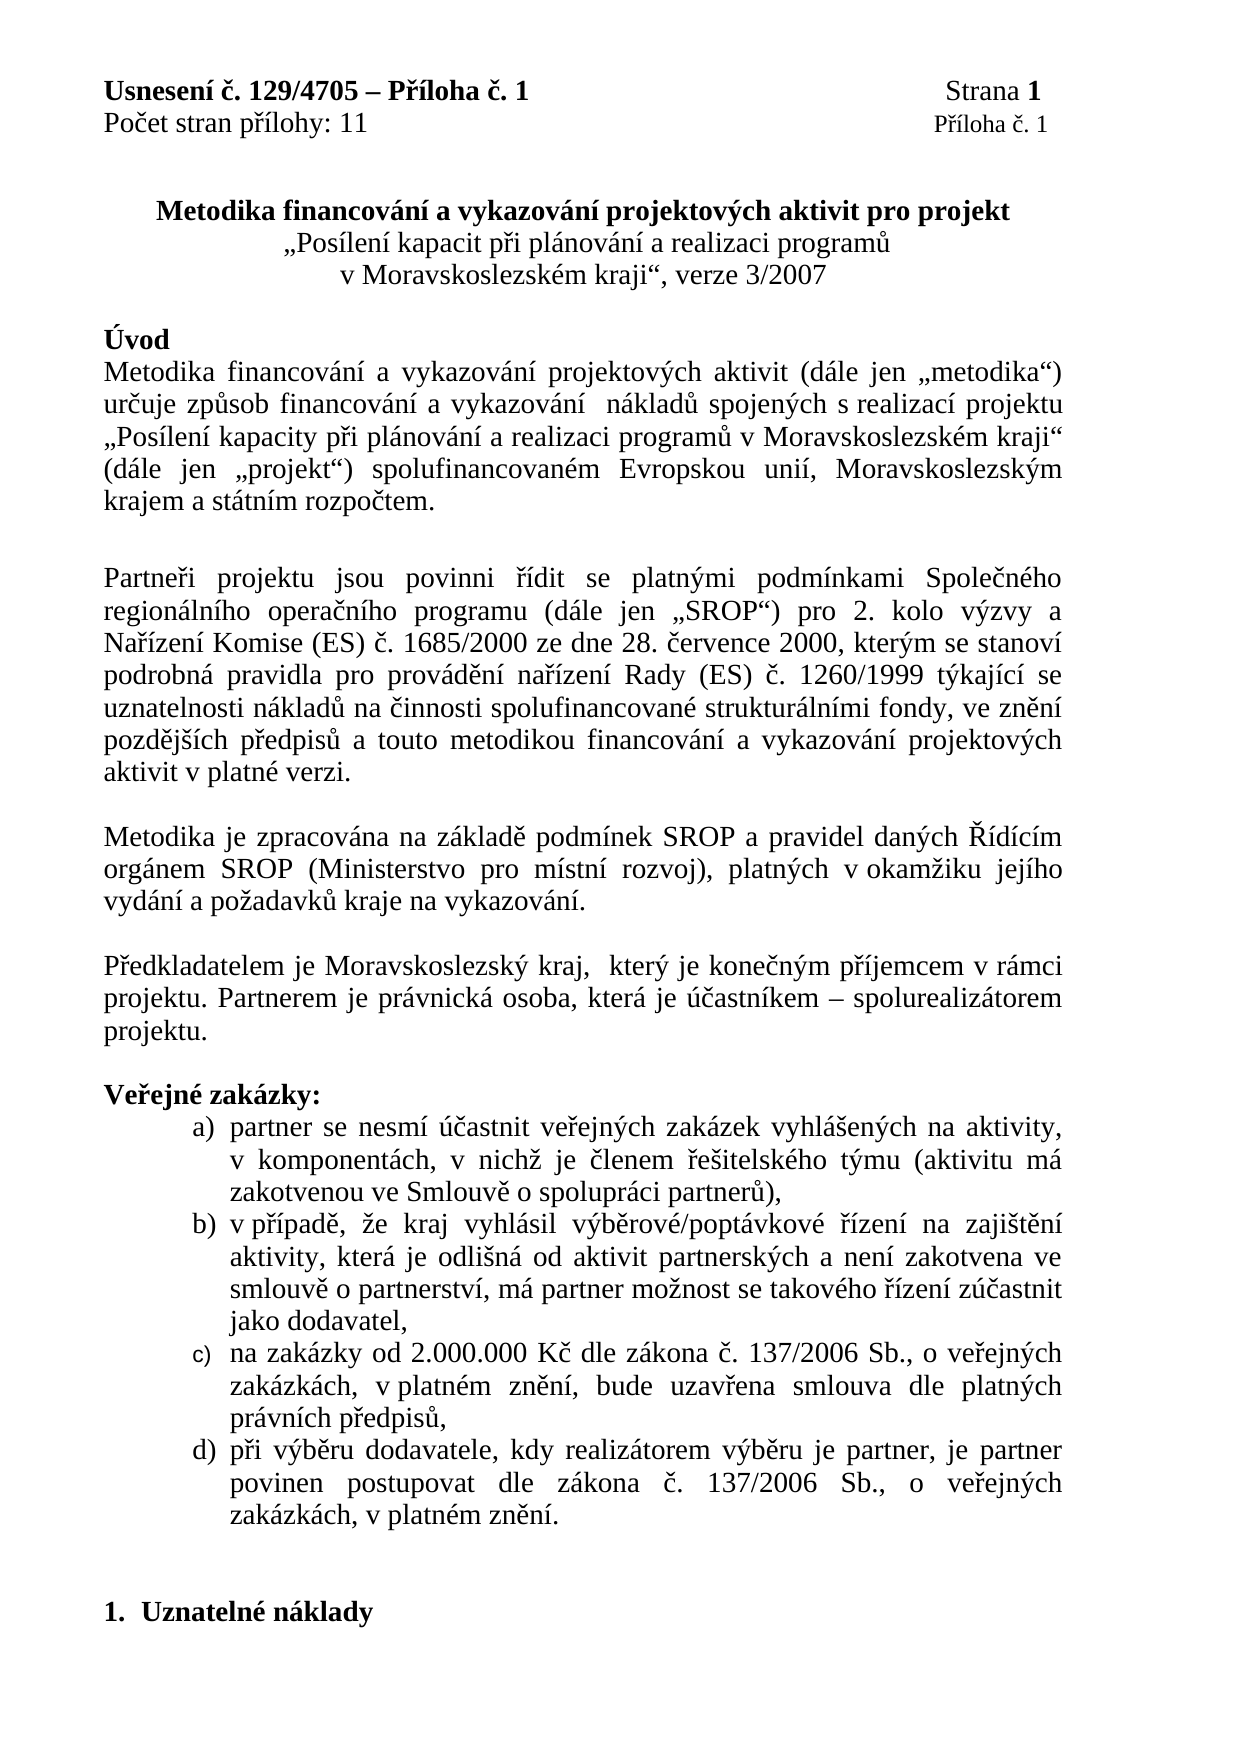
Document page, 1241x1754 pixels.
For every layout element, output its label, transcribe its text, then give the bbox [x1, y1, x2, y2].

text Metodika financování a vykazování projektových aktivit (dále jen „metodika“) určuje způsob financování a vykazování nákladů spojených s realizací projektu „Posílení kapacity při plánování a realizaci programů v Moravskoslezském kraji“ (dále jen „projekt“) spolufinancovaném Evropskou unií, Moravskoslezským krajem a státním rozpočtem. [103, 356, 1063, 517]
text Partneři projektu jsou povinni řídit se platnými podmínkami Společného regionálního operačního programu (dále jen „SROP“) pro 2. kolo výzvy a Nařízení Komise (ES) č. 1685/2000 ze dne 28. července 2000, kterým se stanoví podrobná pravidla pro provádění nařízení Rady (ES) č. 1260/1999 týkající se uznatelnosti nákladů na činnosti spolufinancované strukturálními fondy, ve znění pozdějších předpisů a touto metodikou financování a vykazování projektových aktivit v platné verzi. [103, 562, 1063, 788]
list na zakázky od 2.000.000 Kč dle zákona č. 137/2006 Sb., o veřejných zakázkách, v platném znění, bude uzavřena smlouva dle platných právních předpisů, [192, 1337, 1063, 1434]
text Metodika je zpracována na základě podmínek SROP a pravidel daných Řídícím orgánem SROP (Ministerstvo pro místní rozvoj), platných v okamžiku jejího vydání a požadavků kraje na vykazování. [103, 820, 1063, 917]
list v případě, že kraj vyhlásil výběrové/poptávkové řízení na zajištění aktivity, která je odlišná od aktivit partnerských a není zakotvena ve smlouvě o partnerství, má partner možnost se takového řízení zúčastnit jako dodavatel, [192, 1208, 1063, 1337]
list partner se nesmí účastnit veřejných zakázek vyhlášených na aktivity, v komponentách, v nichž je členem řešitelského týmu (aktivitu má zakotvenou ve Smlouvě o spolupráci partnerů), [192, 1111, 1063, 1208]
text Úvod [103, 323, 1063, 356]
list při výběru dodavatele, kdy realizátorem výběru je partner, je partner povinen postupovat dle zákona č. 137/2006 Sb., o veřejných zakázkách, v platném znění. [192, 1434, 1063, 1531]
text „Posílení kapacit při plánování a realizaci programů v Moravskoslezském kraji“, verze 3/2007 [103, 226, 1063, 291]
text Veřejné zakázky: [103, 1078, 1063, 1111]
text Metodika financování a vykazování projektových aktivit pro projekt [103, 194, 1063, 226]
list Uznatelné náklady [103, 1595, 1063, 1627]
text Předkladatelem je Moravskoslezský kraj, který je konečným příjemcem v rámci projektu. Partnerem je právnická osoba, která je účastníkem – spolurealizátorem projektu. [103, 949, 1063, 1046]
